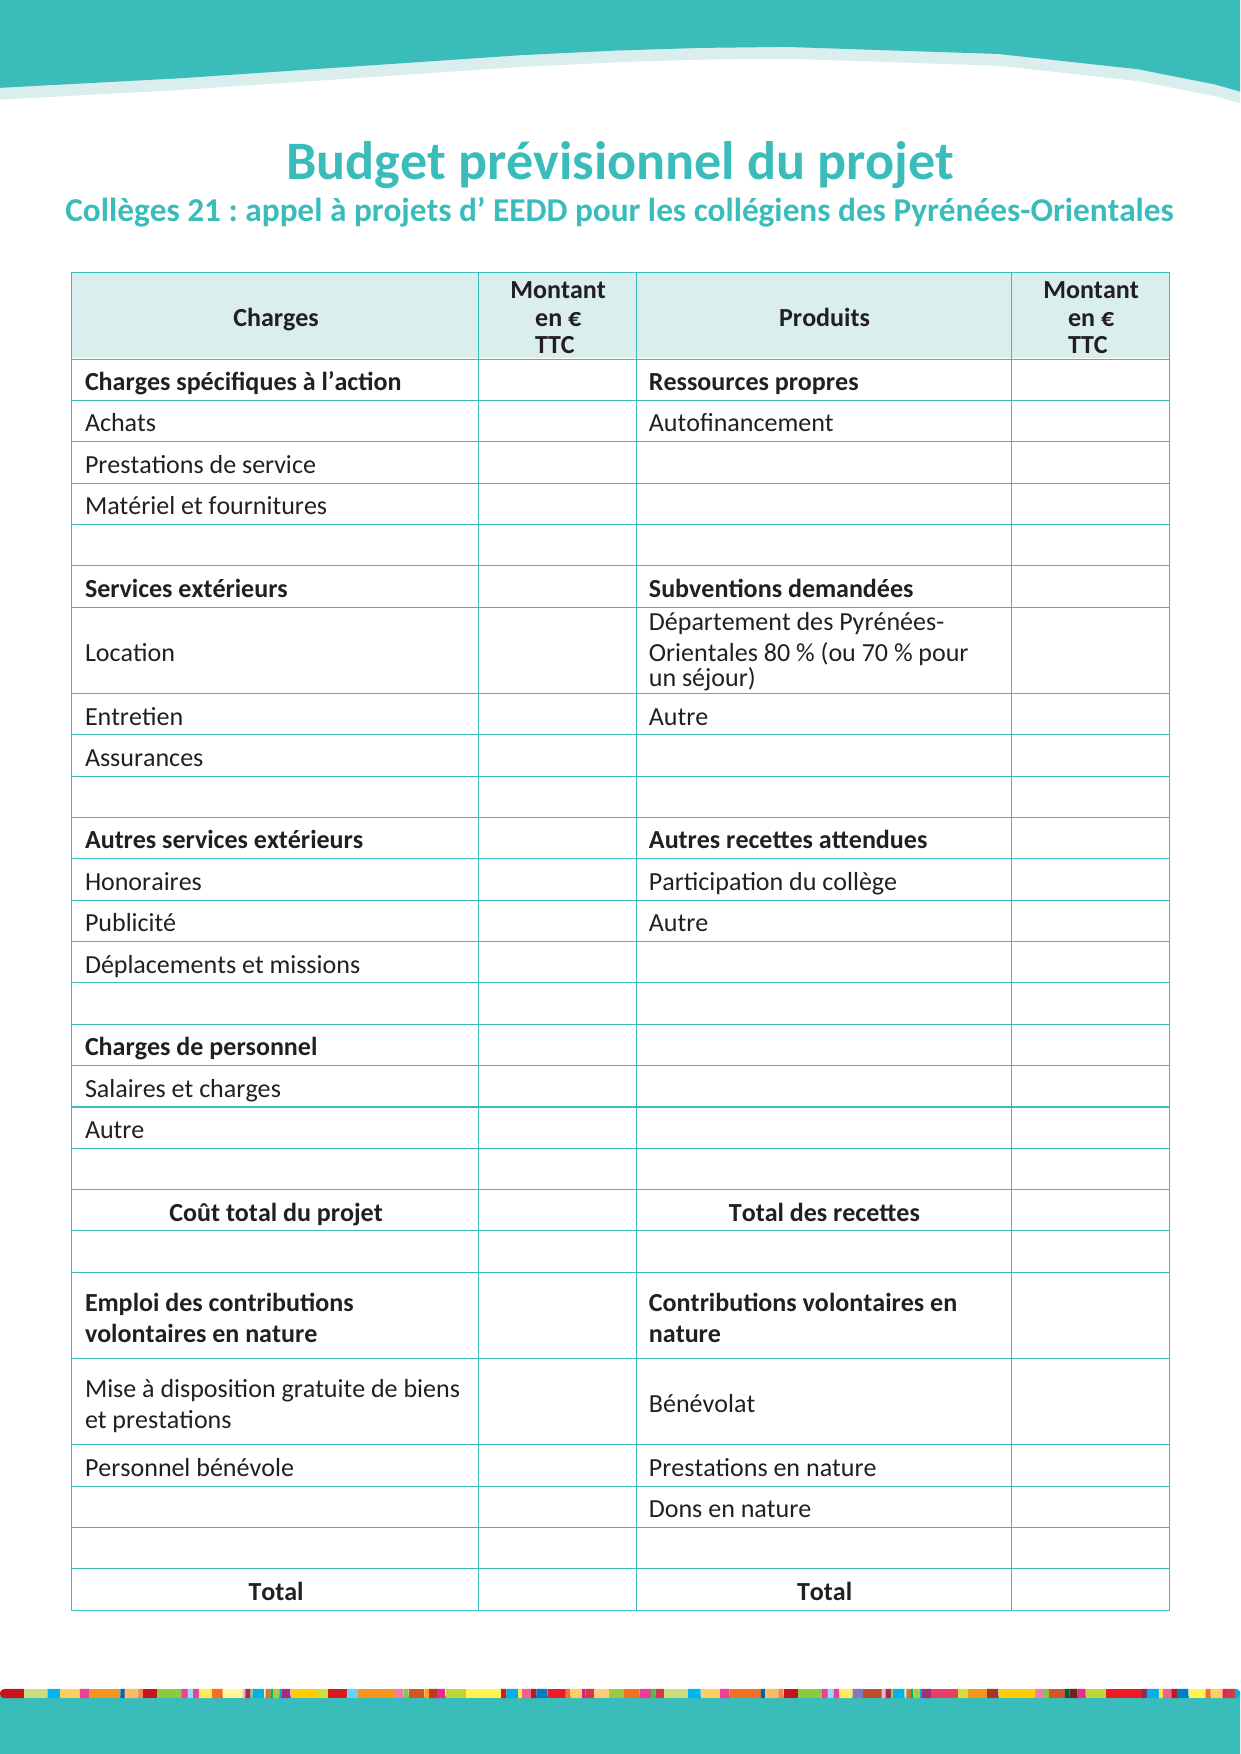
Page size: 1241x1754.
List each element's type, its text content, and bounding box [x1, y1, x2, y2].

table_cell Ressources propres [637, 360, 1011, 400]
table_cell [72, 1487, 478, 1527]
table_cell Honoraires [72, 859, 478, 899]
table_cell Publicité [72, 901, 478, 941]
table_cell [479, 777, 636, 817]
table_cell [637, 983, 1011, 1024]
table_cell Prestations de service [72, 442, 478, 482]
table_cell [72, 1149, 478, 1189]
table_cell Bénévolat [637, 1359, 1011, 1444]
table_cell [479, 566, 636, 607]
table_cell [1012, 901, 1169, 941]
table_cell [479, 360, 636, 400]
table_cell [1012, 1149, 1169, 1189]
table_cell [1012, 735, 1169, 776]
table_cell Autofinancement [637, 401, 1011, 441]
table_cell Autre [637, 901, 1011, 941]
table_cell [1012, 484, 1169, 524]
table_cell Mise à disposition gratuite de biens et prestations [72, 1359, 478, 1444]
table_cell [637, 777, 1011, 817]
table_cell [1012, 566, 1169, 607]
table_cell Contributions volontaires en nature [637, 1273, 1011, 1358]
table_cell [1012, 608, 1169, 693]
table_cell Subventions demandées [637, 566, 1011, 607]
table_cell [479, 1569, 636, 1610]
table_cell [479, 1190, 636, 1230]
table_cell Autre [72, 1108, 478, 1148]
table_cell Autre [637, 694, 1011, 734]
table_cell Assurances [72, 735, 478, 776]
table_header Produits [637, 273, 1011, 358]
table_cell [637, 1149, 1011, 1189]
table_cell [479, 735, 636, 776]
table_cell Charges de personnel [72, 1025, 478, 1065]
table_cell [479, 694, 636, 734]
table_cell [1012, 360, 1169, 400]
table_cell [637, 1231, 1011, 1272]
table_cell [479, 901, 636, 941]
table_cell [1012, 777, 1169, 817]
table_cell [479, 1025, 636, 1065]
table_cell [479, 525, 636, 565]
table_cell [479, 401, 636, 441]
subtitle Budget prévisionnel du projet [63, 129, 1178, 192]
subtitle Collèges 21 : appel à projets d’ EEDD pour les collégiens des Pyrénées-Orientales [63, 192, 1177, 229]
table_cell [479, 442, 636, 482]
table_cell [637, 442, 1011, 482]
table_cell [1012, 818, 1169, 858]
table_cell Entretien [72, 694, 478, 734]
table_cell [1012, 1445, 1169, 1486]
table_cell [72, 525, 478, 565]
table_cell [1012, 1528, 1169, 1568]
table_cell Total [72, 1569, 478, 1610]
table_cell [637, 1025, 1011, 1065]
table_cell [479, 818, 636, 858]
table_cell [479, 983, 636, 1024]
table_cell [479, 942, 636, 982]
table_cell [72, 983, 478, 1024]
table_cell Emploi des contributions volontaires en nature [72, 1273, 478, 1358]
table_cell [637, 1108, 1011, 1148]
table_cell [479, 1066, 636, 1106]
table_cell Achats [72, 401, 478, 441]
table_cell [1012, 1190, 1169, 1230]
table_cell [479, 1108, 636, 1148]
table_cell [1012, 1231, 1169, 1272]
table_cell [637, 735, 1011, 776]
table_cell Autres recettes attendues [637, 818, 1011, 858]
table_cell [72, 777, 478, 817]
table_cell [479, 1149, 636, 1189]
table_cell [637, 1528, 1011, 1568]
table_cell [479, 1528, 636, 1568]
table_cell [1012, 525, 1169, 565]
table_cell [1012, 1066, 1169, 1106]
table_cell Total des recettes [637, 1190, 1011, 1230]
table_cell [1012, 694, 1169, 734]
table_cell Dons en nature [637, 1487, 1011, 1527]
table_cell Matériel et fournitures [72, 484, 478, 524]
table_cell [1012, 1108, 1169, 1148]
table_cell [1012, 983, 1169, 1024]
table_cell [479, 1273, 636, 1358]
table_cell [637, 484, 1011, 524]
table_cell [1012, 1569, 1169, 1610]
table_cell Déplacements et missions [72, 942, 478, 982]
table_cell [479, 1359, 636, 1444]
table_cell [479, 1445, 636, 1486]
table_cell [1012, 1273, 1169, 1358]
table_cell Total [637, 1569, 1011, 1610]
table_cell [479, 608, 636, 693]
table_cell [1012, 442, 1169, 482]
table_cell [1012, 1359, 1169, 1444]
table_cell [72, 1528, 478, 1568]
table_cell Salaires et charges [72, 1066, 478, 1106]
table_cell [1012, 1025, 1169, 1065]
table_cell [479, 1231, 636, 1272]
table_cell [1012, 859, 1169, 899]
table_cell [72, 1231, 478, 1272]
table_cell [637, 525, 1011, 565]
table_cell Autres services extérieurs [72, 818, 478, 858]
table_cell Prestations en nature [637, 1445, 1011, 1486]
table_cell [1012, 942, 1169, 982]
table_cell Location [72, 608, 478, 693]
table_cell [1012, 1487, 1169, 1527]
table_cell Charges spécifiques à l’action [72, 360, 478, 400]
table_header Montant en € TTC [1012, 273, 1169, 358]
table_header Montant en € TTC [479, 273, 636, 358]
table_cell Services extérieurs [72, 566, 478, 607]
table_header Charges [72, 273, 478, 358]
table_cell [479, 859, 636, 899]
table_cell [1012, 401, 1169, 441]
table_cell Coût total du projet [72, 1190, 478, 1230]
table_cell [479, 1487, 636, 1527]
table_cell [637, 942, 1011, 982]
table_cell [479, 484, 636, 524]
table_cell Personnel bénévole [72, 1445, 478, 1486]
table_cell Département des Pyrénées- Orientales 80 % (ou 70 % pour un séjour) [637, 608, 1011, 693]
table_cell [637, 1066, 1011, 1106]
table_cell Participation du collège [637, 859, 1011, 899]
